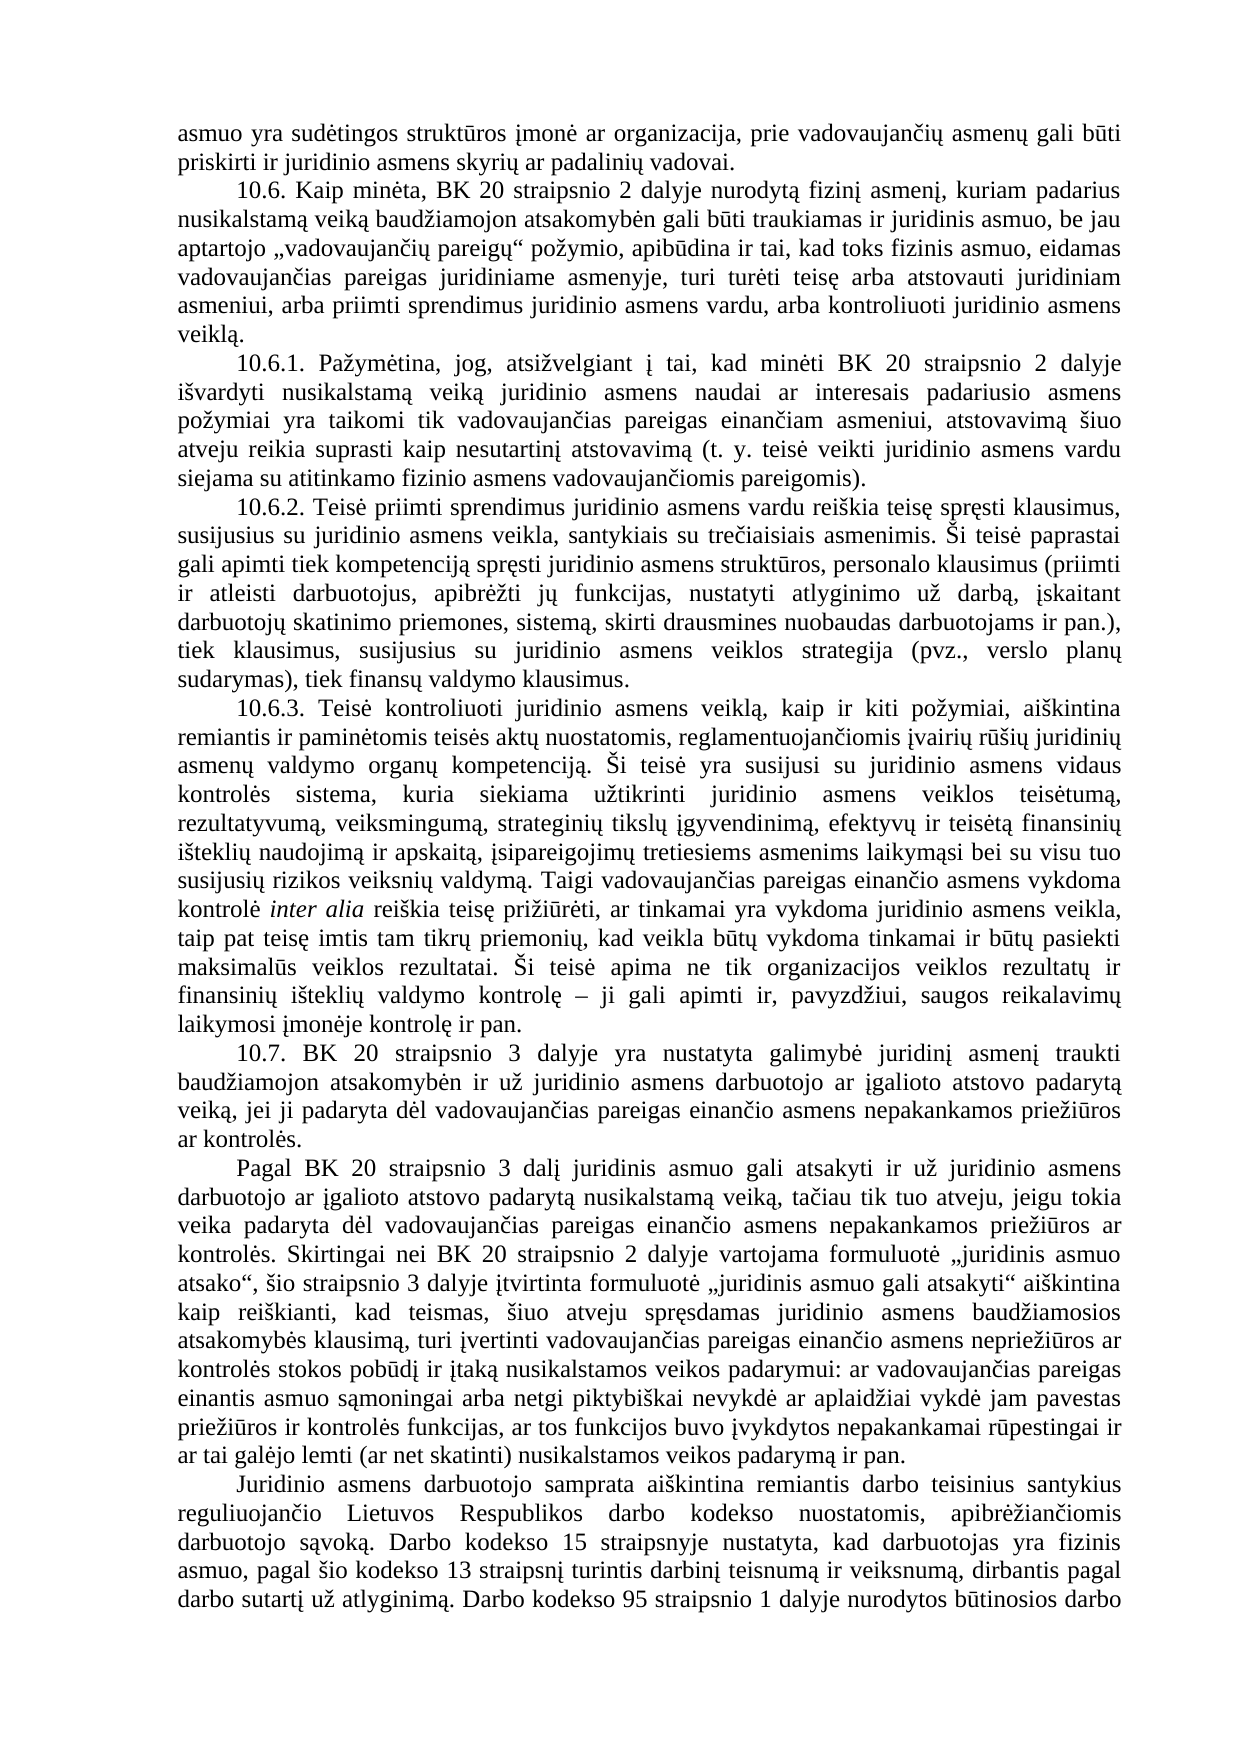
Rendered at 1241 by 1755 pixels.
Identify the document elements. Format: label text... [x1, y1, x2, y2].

text 10.6.2. Teisė priimti sprendimus juridinio asmens vardu reiškia teisę spręsti klausimus, susijusius su juridinio asmens veikla, santykiais su trečiaisiais asmenimis. Ši teisė paprastai gali apimti tiek kompetenciją spręsti juridinio asmens struktūros, personalo klausimus (priimti ir atleisti darbuotojus, apibrėžti jų funkcijas, nustatyti atlyginimo už darbą, įskaitant darbuotojų skatinimo priemones, sistemą, skirti drausmines nuobaudas darbuotojams ir pan.), tiek klausimus, susijusius su juridinio asmens veiklos strategija (pvz., verslo planų sudarymas), tiek finansų valdymo klausimus. [177, 492, 1122, 693]
text asmuo yra sudėtingos struktūros įmonė ar organizacija, prie vadovaujančių asmenų gali būti priskirti ir juridinio asmens skyrių ar padalinių vadovai. [177, 118, 1122, 176]
text Juridinio asmens darbuotojo samprata aiškintina remiantis darbo teisinius santykius reguliuojančio Lietuvos Respublikos darbo kodekso nuostatomis, apibrėžiančiomis darbuotojo sąvoką. Darbo kodekso 15 straipsnyje nustatyta, kad darbuotojas yra fizinis asmuo, pagal šio kodekso 13 straipsnį turintis darbinį teisnumą ir veiksnumą, dirbantis pagal darbo sutartį už atlyginimą. Darbo kodekso 95 straipsnio 1 dalyje nurodytos būtinosios darbo [177, 1469, 1122, 1613]
text 10.6. Kaip minėta, BK 20 straipsnio 2 dalyje nurodytą fizinį asmenį, kuriam padarius nusikalstamą veiką baudžiamojon atsakomybėn gali būti traukiamas ir juridinis asmuo, be jau aptartojo „vadovaujančių pareigų“ požymio, apibūdina ir tai, kad toks fizinis asmuo, eidamas vadovaujančias pareigas juridiniame asmenyje, turi turėti teisę arba atstovauti juridiniam asmeniui, arba priimti sprendimus juridinio asmens vardu, arba kontroliuoti juridinio asmens veiklą. [177, 176, 1122, 348]
text 10.6.1. Pažymėtina, jog, atsižvelgiant į tai, kad minėti BK 20 straipsnio 2 dalyje išvardyti nusikalstamą veiką juridinio asmens naudai ar interesais padariusio asmens požymiai yra taikomi tik vadovaujančias pareigas einančiam asmeniui, atstovavimą šiuo atveju reikia suprasti kaip nesutartinį atstovavimą (t. y. teisė veikti juridinio asmens vardu siejama su atitinkamo fizinio asmens vadovaujančiomis pareigomis). [177, 348, 1122, 492]
text 10.7. BK 20 straipsnio 3 dalyje yra nustatyta galimybė juridinį asmenį traukti baudžiamojon atsakomybėn ir už juridinio asmens darbuotojo ar įgalioto atstovo padarytą veiką, jei ji padaryta dėl vadovaujančias pareigas einančio asmens nepakankamos priežiūros ar kontrolės. [177, 1038, 1122, 1153]
text 10.6.3. Teisė kontroliuoti juridinio asmens veiklą, kaip ir kiti požymiai, aiškintina remiantis ir paminėtomis teisės aktų nuostatomis, reglamentuojančiomis įvairių rūšių juridinių asmenų valdymo organų kompetenciją. Ši teisė yra susijusi su juridinio asmens vidaus kontrolės sistema, kuria siekiama užtikrinti juridinio asmens veiklos teisėtumą, rezultatyvumą, veiksmingumą, strateginių tikslų įgyvendinimą, efektyvų ir teisėtą finansinių išteklių naudojimą ir apskaitą, įsipareigojimų tretiesiems asmenims laikymąsi bei su visu tuo susijusių rizikos veiksnių valdymą. Taigi vadovaujančias pareigas einančio asmens vykdoma kontrolė inter alia reiškia teisę prižiūrėti, ar tinkamai yra vykdoma juridinio asmens veikla, taip pat teisę imtis tam tikrų priemonių, kad veikla būtų vykdoma tinkamai ir būtų pasiekti maksimalūs veiklos rezultatai. Ši teisė apima ne tik organizacijos veiklos rezultatų ir finansinių išteklių valdymo kontrolę – ji gali apimti ir, pavyzdžiui, saugos reikalavimų laikymosi įmonėje kontrolę ir pan. [177, 693, 1122, 1038]
text Pagal BK 20 straipsnio 3 dalį juridinis asmuo gali atsakyti ir už juridinio asmens darbuotojo ar įgalioto atstovo padarytą nusikalstamą veiką, tačiau tik tuo atveju, jeigu tokia veika padaryta dėl vadovaujančias pareigas einančio asmens nepakankamos priežiūros ar kontrolės. Skirtingai nei BK 20 straipsnio 2 dalyje vartojama formuluotė „juridinis asmuo atsako“, šio straipsnio 3 dalyje įtvirtinta formuluotė „juridinis asmuo gali atsakyti“ aiškintina kaip reiškianti, kad teismas, šiuo atveju spręsdamas juridinio asmens baudžiamosios atsakomybės klausimą, turi įvertinti vadovaujančias pareigas einančio asmens nepriežiūros ar kontrolės stokos pobūdį ir įtaką nusikalstamos veikos padarymui: ar vadovaujančias pareigas einantis asmuo sąmoningai arba netgi piktybiškai nevykdė ar aplaidžiai vykdė jam pavestas priežiūros ir kontrolės funkcijas, ar tos funkcijos buvo įvykdytos nepakankamai rūpestingai ir ar tai galėjo lemti (ar net skatinti) nusikalstamos veikos padarymą ir pan. [177, 1153, 1122, 1469]
